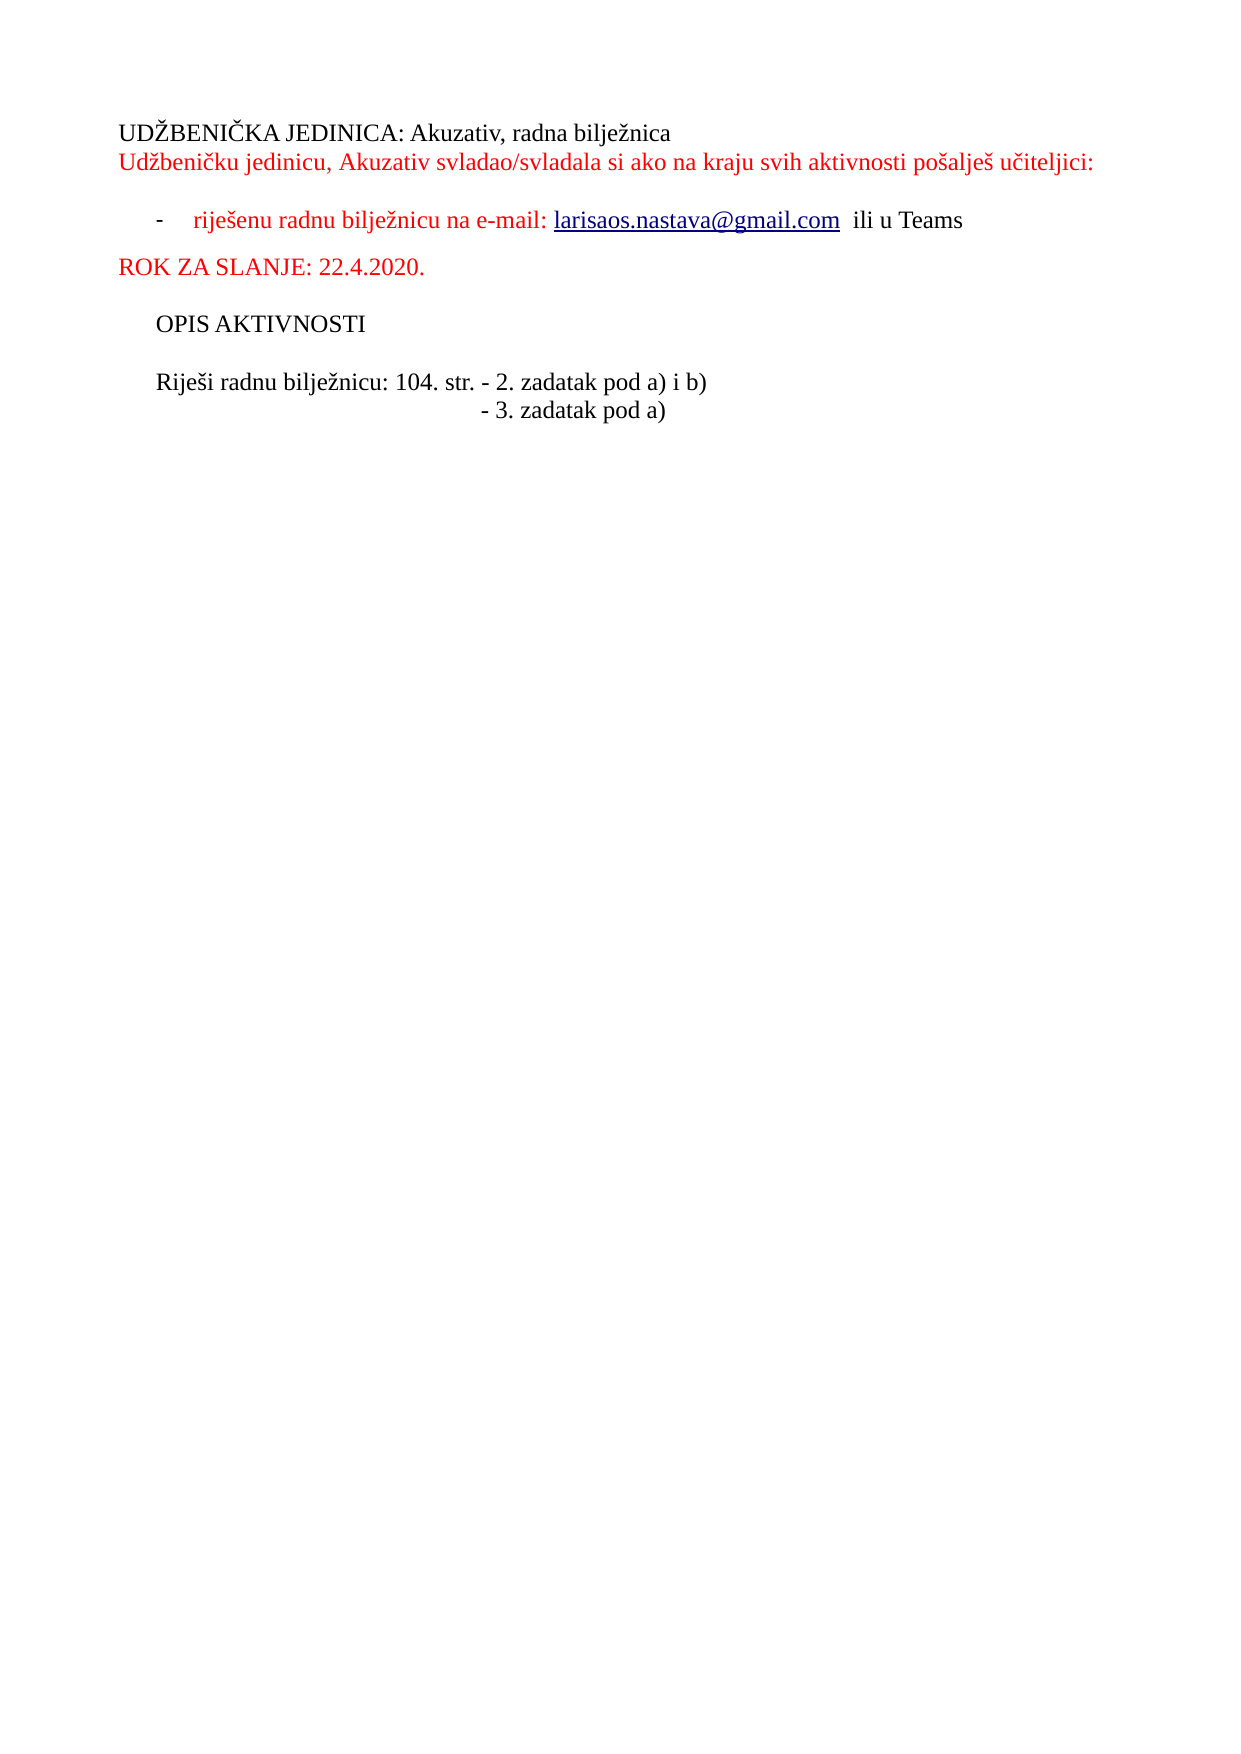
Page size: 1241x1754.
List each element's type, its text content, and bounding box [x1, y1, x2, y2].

text ROK ZA SLANJE: 22.4.2020. [118, 252, 1122, 280]
text OPIS AKTIVNOSTI [156, 309, 1122, 338]
text - 3. zadatak pod a) [156, 395, 1122, 424]
text Udžbeničku jedinicu, Akuzativ svladao/svladala si ako na kraju svih aktivnosti pošalješ učiteljici: [118, 147, 1122, 176]
text UDŽBENIČKA JEDINICA: Akuzativ, radna bilježnica [118, 118, 1122, 147]
text Riješi radnu bilježnicu: 104. str. - 2. zadatak pod a) i b) [156, 367, 1122, 395]
list riješenu radnu bilježnicu na e-mail: larisaos.nastava@gmail.com ili u Teams [156, 204, 1122, 235]
